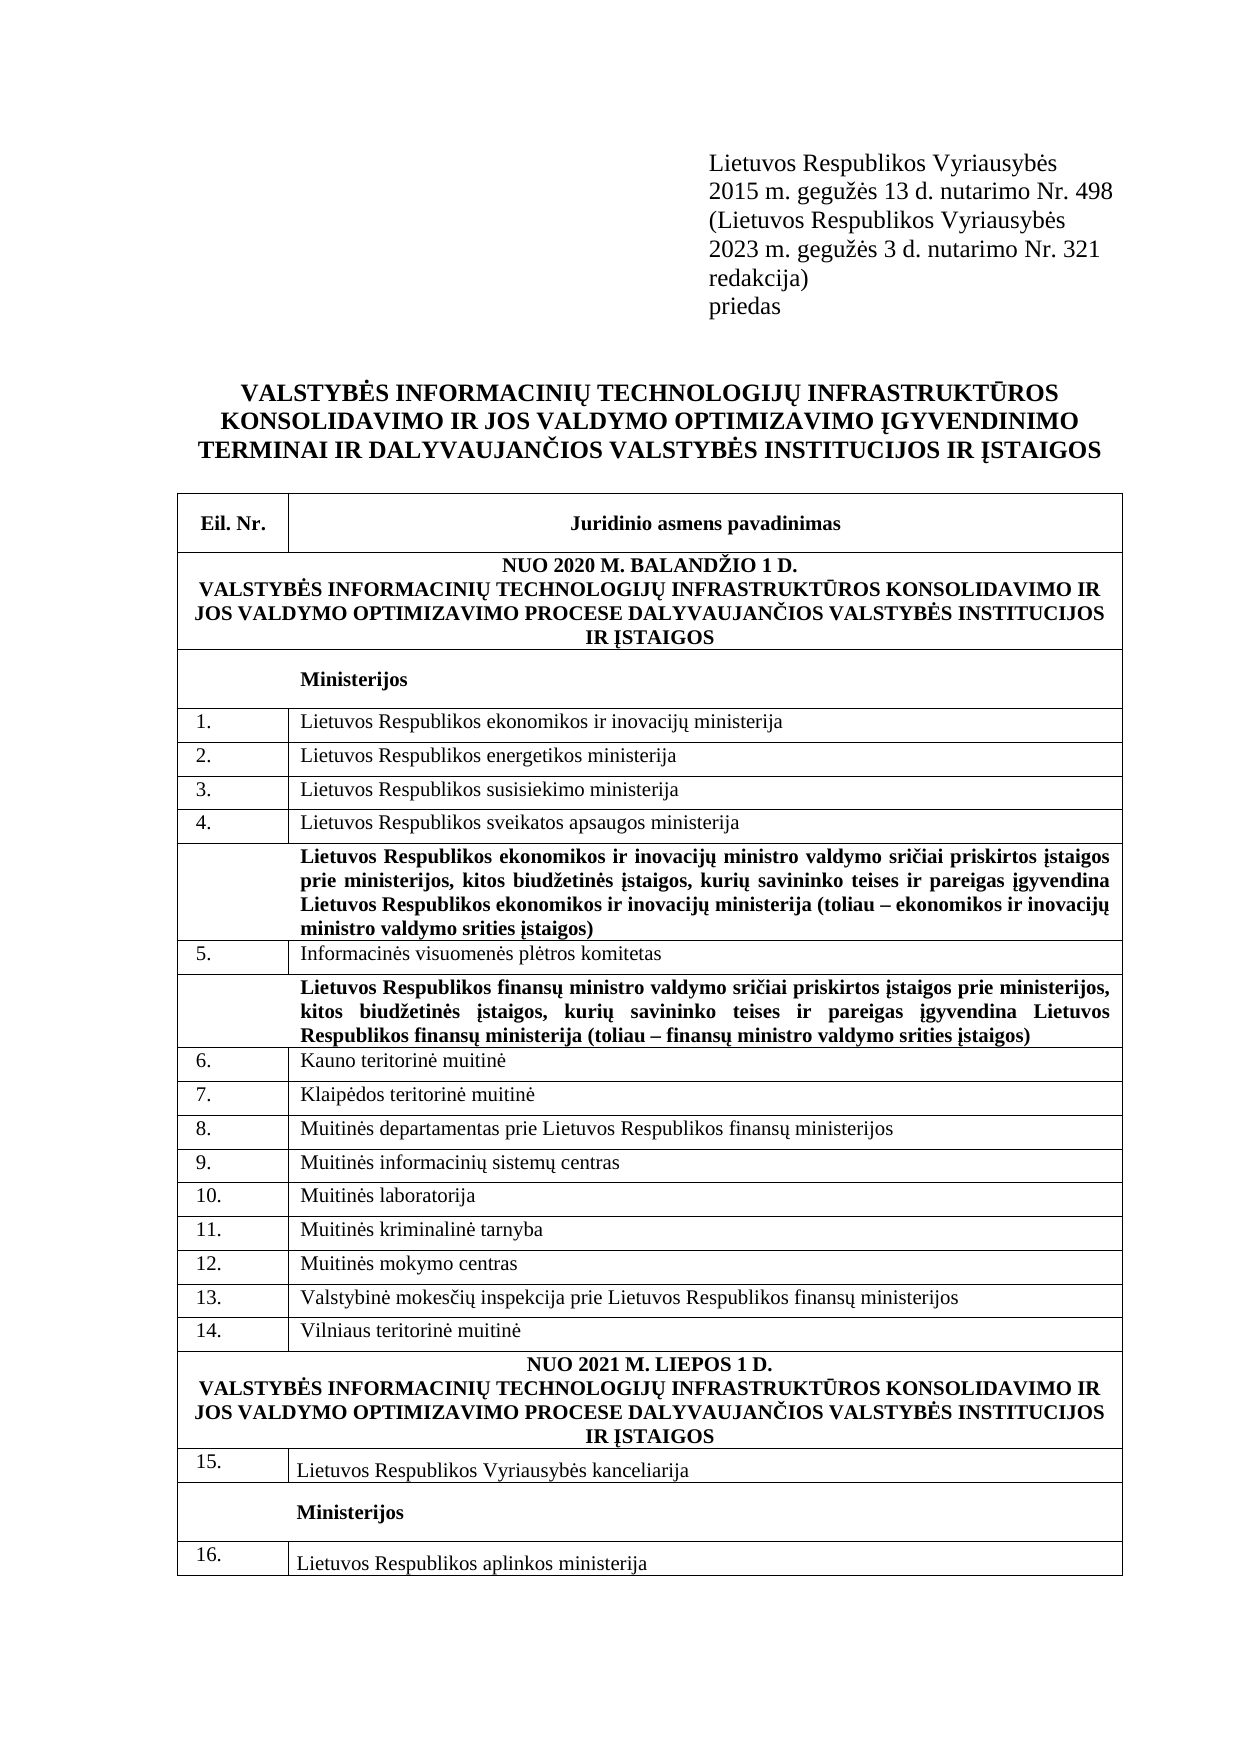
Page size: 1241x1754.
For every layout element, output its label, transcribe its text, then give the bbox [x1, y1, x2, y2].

table_cell Lietuvos Respublikos sveikatos apsaugos ministerija [289, 810, 1122, 843]
table_cell Muitinės informacinių sistemų centras [289, 1150, 1122, 1182]
text Lietuvos Respublikos Vyriausybės [709, 148, 1122, 176]
table_cell Lietuvos Respublikos susisiekimo ministerija [289, 777, 1122, 809]
table_cell Lietuvos Respublikos ekonomikos ir inovacijų ministro valdymo sričiai priskirtos įstaigos prie ministerijos, kitos biudžetinės įstaigos, kurių savininko teises ir pareigas įgyvendina Lietuvos Respublikos ekonomikos ir inovacijų ministerija (toliau – ekonomikos ir inovacijų ministro valdymo srities įstaigos) [289, 844, 1122, 940]
table_cell 6. [178, 1048, 288, 1081]
table_cell 13. [178, 1285, 288, 1317]
table_cell 11. [178, 1217, 288, 1250]
table_cell Lietuvos Respublikos Vyriausybės kanceliarija [289, 1449, 1122, 1482]
table_cell Lietuvos Respublikos finansų ministro valdymo sričiai priskirtos įstaigos prie ministerijos, kitos biudžetinės įstaigos, kurių savininko teises ir pareigas įgyvendina Lietuvos Respublikos finansų ministerija (toliau – finansų ministro valdymo srities įstaigos) [289, 975, 1122, 1047]
text 2023 m. gegužės 3 d. nutarimo Nr. 321 [709, 234, 1122, 263]
table_cell Ministerijos [289, 650, 1122, 708]
table_cell 9. [178, 1150, 288, 1182]
table_cell Muitinės mokymo centras [289, 1251, 1122, 1283]
table_cell [178, 975, 289, 1047]
table_cell Vilniaus teritorinė muitinė [289, 1318, 1122, 1351]
table_cell Ministerijos [289, 1483, 1122, 1541]
table_cell 5. [178, 941, 288, 974]
table_cell Lietuvos Respublikos ekonomikos ir inovacijų ministerija [289, 709, 1122, 742]
table_cell Informacinės visuomenės plėtros komitetas [289, 941, 1122, 974]
table_cell 2. [178, 743, 288, 776]
table_cell [178, 1483, 289, 1541]
table_cell Lietuvos Respublikos energetikos ministerija [289, 743, 1122, 776]
text priedas [709, 291, 1122, 320]
table_cell [178, 650, 289, 708]
table_cell 16. [178, 1542, 288, 1575]
table_cell 8. [178, 1116, 288, 1148]
table_cell Kauno teritorinė muitinė [289, 1048, 1122, 1081]
table_cell Klaipėdos teritorinė muitinė [289, 1082, 1122, 1115]
text 2015 m. gegužės 13 d. nutarimo Nr. 498 [709, 176, 1122, 205]
table_cell 4. [178, 810, 288, 843]
table_cell 1. [178, 709, 288, 742]
table_header Eil. Nr. [178, 494, 288, 552]
table_header Juridinio asmens pavadinimas [289, 494, 1122, 552]
table_cell 7. [178, 1082, 288, 1115]
table_cell 12. [178, 1251, 288, 1283]
table_cell Muitinės departamentas prie Lietuvos Respublikos finansų ministerijos [289, 1116, 1122, 1148]
text (Lietuvos Respublikos Vyriausybės [709, 205, 1122, 234]
text redakcija) [709, 263, 1122, 291]
text VALSTYBĖS INFORMACINIŲ TECHNOLOGIJŲ INFRASTRUKTŪROS KONSOLIDAVIMO IR JOS VALDYMO OPTIMIZAVIMO ĮGYVENDINIMO TERMINAI IR DALYVAUJANČIOS VALSTYBĖS INSTITUCIJOS IR ĮSTAIGOS [177, 378, 1122, 464]
table_cell Valstybinė mokesčių inspekcija prie Lietuvos Respublikos finansų ministerijos [289, 1285, 1122, 1317]
table_cell Muitinės laboratorija [289, 1183, 1122, 1216]
table_cell [178, 844, 289, 940]
table_cell 3. [178, 777, 288, 809]
table_cell 10. [178, 1183, 288, 1216]
table_cell Lietuvos Respublikos aplinkos ministerija [289, 1542, 1122, 1575]
table_cell Muitinės kriminalinė tarnyba [289, 1217, 1122, 1250]
table_cell 15. [178, 1449, 288, 1482]
table_cell NUO 2021 M. LIEPOS 1 D. VALSTYBĖS INFORMACINIŲ TECHNOLOGIJŲ INFRASTRUKTŪROS KONSOLIDAVIMO IR JOS VALDYMO OPTIMIZAVIMO PROCESE DALYVAUJANČIOS VALSTYBĖS INSTITUCIJOS IR ĮSTAIGOS [178, 1352, 1122, 1448]
table_cell NUO 2020 M. BALANDŽIO 1 D. VALSTYBĖS INFORMACINIŲ TECHNOLOGIJŲ INFRASTRUKTŪROS KONSOLIDAVIMO IR JOS VALDYMO OPTIMIZAVIMO PROCESE DALYVAUJANČIOS VALSTYBĖS INSTITUCIJOS IR ĮSTAIGOS [178, 553, 1122, 649]
table_cell 14. [178, 1318, 288, 1351]
